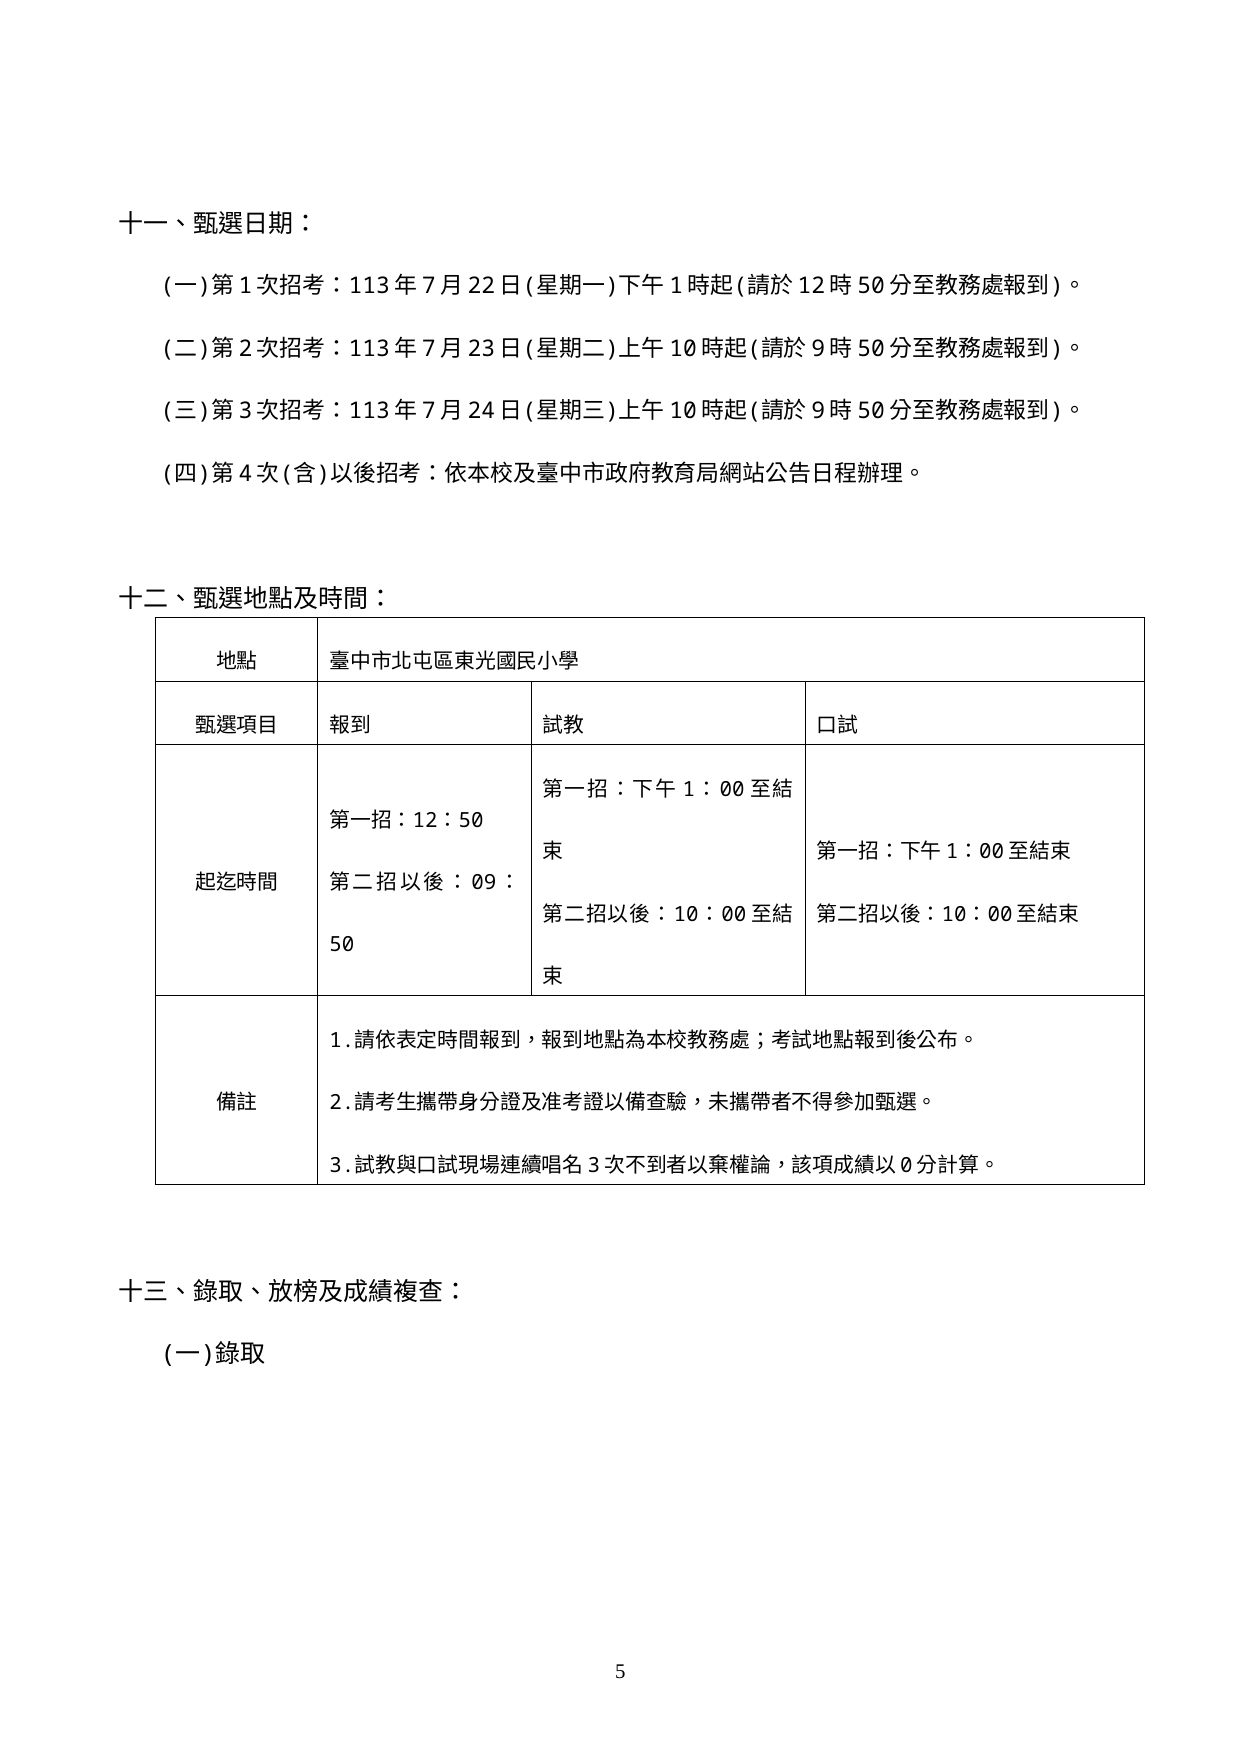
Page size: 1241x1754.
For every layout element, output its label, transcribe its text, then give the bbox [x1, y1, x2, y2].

text (一)第1次招考：113年7月22日(星期一)下午1時起(請於12時50分至教務處報到)。 [160, 242, 1122, 305]
table_cell 第一招：下午1：00至結束 第二招以後：10：00至結束 [532, 745, 805, 995]
table_cell 口試 [806, 682, 1144, 744]
text 十三、錄取、放榜及成績複查： [118, 1247, 1122, 1310]
text (二)第2次招考：113年7月23日(星期二)上午10時起(請於9時50分至教務處報到)。 [160, 305, 1122, 367]
table_cell 甄選項目 [156, 682, 317, 744]
table_cell 報到 [318, 682, 531, 744]
text (四)第4次(含)以後招考：依本校及臺中市政府教育局網站公告日程辦理。 [160, 430, 1122, 492]
table_cell 備註 [156, 996, 317, 1184]
table_header 地點 [156, 618, 317, 681]
text 十一、甄選日期： [118, 180, 1122, 242]
table_cell 第一招：12：50 第二招以後：09：50 [318, 745, 531, 995]
text 十二、甄選地點及時間： [118, 555, 1122, 617]
text (一)錄取 [160, 1310, 1122, 1372]
table_cell 起迄時間 [156, 745, 317, 995]
table_cell 1.請依表定時間報到，報到地點為本校教務處；考試地點報到後公布。 2.請考生攜帶身分證及准考證以備查驗，未攜帶者不得參加甄選。 3.試教與口試現場連續唱名3次不到者以棄權論，該項成績以0分計算。 [318, 996, 1144, 1184]
table_cell 試教 [532, 682, 805, 744]
table_cell 第一招：下午1：00至結束 第二招以後：10：00至結束 [806, 745, 1144, 995]
table_header 臺中市北屯區東光國民小學 [318, 618, 1144, 681]
text (三)第3次招考：113年7月24日(星期三)上午10時起(請於9時50分至教務處報到)。 [160, 367, 1122, 430]
